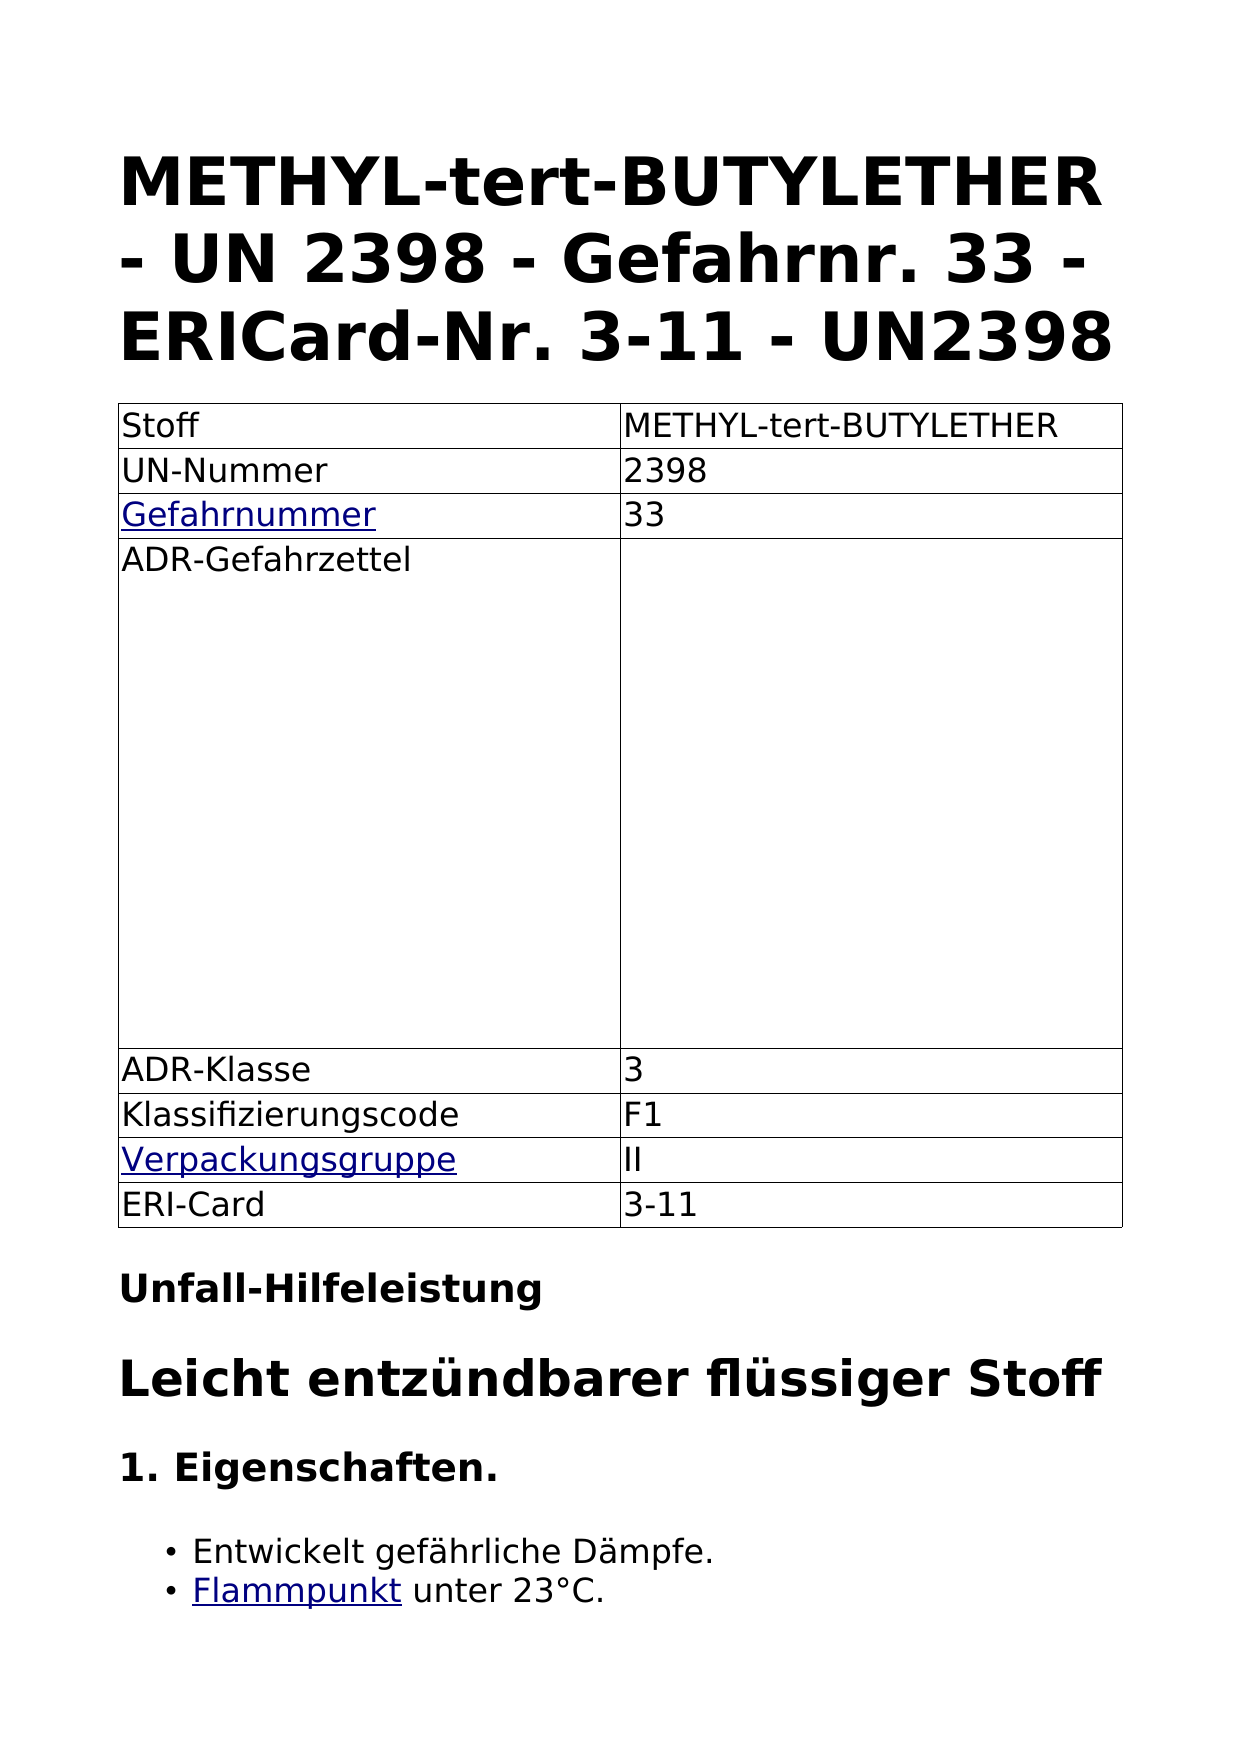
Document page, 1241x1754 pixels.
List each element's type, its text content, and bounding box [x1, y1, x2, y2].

table_cell ADR-Klasse [119, 1049, 620, 1092]
table_cell [621, 539, 1122, 1048]
subtitle 1. Eigenschaften. [118, 1445, 1122, 1490]
table_header METHYL-tert-BUTYLETHER [621, 404, 1122, 448]
table_cell ERI-Card [119, 1183, 620, 1227]
subtitle Unfall-Hilfeleistung [118, 1267, 1122, 1312]
table_cell UN-Nummer [119, 449, 620, 493]
subtitle Leicht entzündbarer flüssiger Stoff [118, 1349, 1122, 1408]
table_cell II [621, 1138, 1122, 1182]
table_cell 33 [621, 494, 1122, 538]
table_cell 3 [621, 1049, 1122, 1092]
table_cell Gefahrnummer [119, 494, 620, 538]
table_cell F1 [621, 1094, 1122, 1137]
subtitle METHYL-tert-BUTYLETHER - UN 2398 - Gefahrnr. 33 - ERICard-Nr. 3-11 - UN2398 [118, 143, 1122, 376]
table_cell 2398 [621, 449, 1122, 493]
table_cell 3-11 [621, 1183, 1122, 1227]
table_header Stoff [119, 404, 620, 448]
table_cell Klassifizierungscode [119, 1094, 620, 1137]
list Entwickelt gefährliche Dämpfe. [177, 1532, 1122, 1571]
table_cell ADR-Gefahrzettel [119, 539, 620, 1048]
list Flammpunkt unter 23°C. [177, 1571, 1122, 1610]
table_cell Verpackungsgruppe [119, 1138, 620, 1182]
